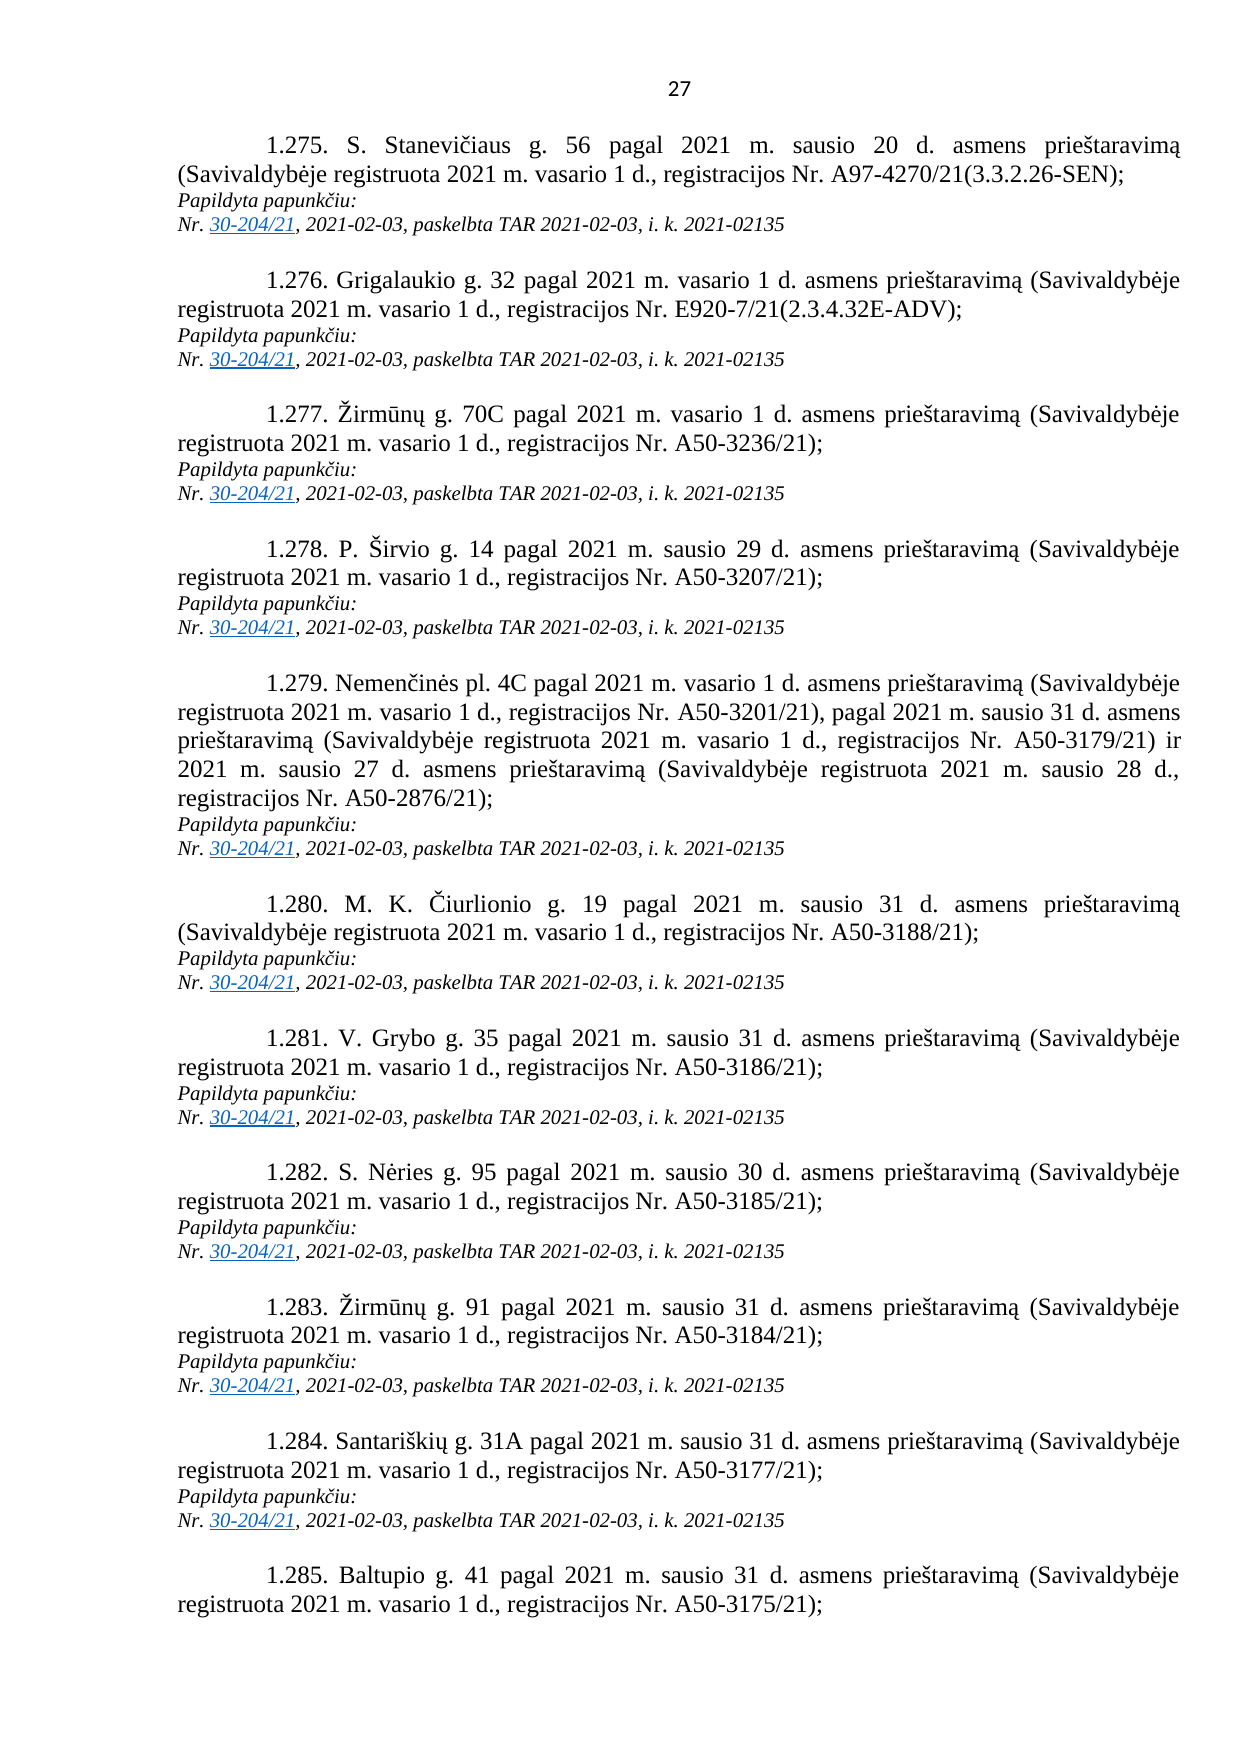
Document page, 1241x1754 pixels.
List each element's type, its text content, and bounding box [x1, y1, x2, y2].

text 1.278. P. Širvio g. 14 pagal 2021 m. sausio 29 d. asmens prieštaravimą (Savivaldybėje registruota 2021 m. vasario 1 d., registracijos Nr. A50-3207/21); [177, 534, 1181, 591]
text Papildyta papunkčiu: [177, 188, 1181, 212]
text 1.285. Baltupio g. 41 pagal 2021 m. sausio 31 d. asmens prieštaravimą (Savivaldybėje registruota 2021 m. vasario 1 d., registracijos Nr. A50-3175/21); [177, 1561, 1181, 1618]
text Nr. 30-204/21, 2021-02-03, paskelbta TAR 2021-02-03, i. k. 2021-02135 [177, 212, 1181, 236]
text Nr. 30-204/21, 2021-02-03, paskelbta TAR 2021-02-03, i. k. 2021-02135 [177, 347, 1181, 371]
text Papildyta papunkčiu: [177, 1484, 1181, 1508]
text Nr. 30-204/21, 2021-02-03, paskelbta TAR 2021-02-03, i. k. 2021-02135 [177, 1373, 1181, 1397]
text Papildyta papunkčiu: [177, 591, 1181, 615]
text Papildyta papunkčiu: [177, 322, 1181, 347]
text Papildyta papunkčiu: [177, 946, 1181, 970]
text 1.275. S. Stanevičiaus g. 56 pagal 2021 m. sausio 20 d. asmens prieštaravimą (Savivaldybėje registruota 2021 m. vasario 1 d., registracijos Nr. A97-4270/21(3.3.2.26-SEN); [177, 131, 1181, 188]
text Nr. 30-204/21, 2021-02-03, paskelbta TAR 2021-02-03, i. k. 2021-02135 [177, 1239, 1181, 1263]
text 1.281. V. Grybo g. 35 pagal 2021 m. sausio 31 d. asmens prieštaravimą (Savivaldybėje registruota 2021 m. vasario 1 d., registracijos Nr. A50-3186/21); [177, 1023, 1181, 1081]
text Papildyta papunkčiu: [177, 1215, 1181, 1239]
text 1.277. Žirmūnų g. 70C pagal 2021 m. vasario 1 d. asmens prieštaravimą (Savivaldybėje registruota 2021 m. vasario 1 d., registracijos Nr. A50-3236/21); [177, 399, 1181, 457]
text 1.284. Santariškių g. 31A pagal 2021 m. sausio 31 d. asmens prieštaravimą (Savivaldybėje registruota 2021 m. vasario 1 d., registracijos Nr. A50-3177/21); [177, 1426, 1181, 1484]
text 1.279. Nemenčinės pl. 4C pagal 2021 m. vasario 1 d. asmens prieštaravimą (Savivaldybėje registruota 2021 m. vasario 1 d., registracijos Nr. A50-3201/21), pagal 2021 m. sausio 31 d. asmens prieštaravimą (Savivaldybėje registruota 2021 m. vasario 1 d., registracijos Nr. A50-3179/21) ir 2021 m. sausio 27 d. asmens prieštaravimą (Savivaldybėje registruota 2021 m. sausio 28 d., registracijos Nr. A50-2876/21); [177, 668, 1181, 812]
text 1.280. M. K. Čiurlionio g. 19 pagal 2021 m. sausio 31 d. asmens prieštaravimą (Savivaldybėje registruota 2021 m. vasario 1 d., registracijos Nr. A50-3188/21); [177, 889, 1181, 946]
text Papildyta papunkčiu: [177, 457, 1181, 481]
text Nr. 30-204/21, 2021-02-03, paskelbta TAR 2021-02-03, i. k. 2021-02135 [177, 481, 1181, 505]
text Nr. 30-204/21, 2021-02-03, paskelbta TAR 2021-02-03, i. k. 2021-02135 [177, 970, 1181, 994]
text Nr. 30-204/21, 2021-02-03, paskelbta TAR 2021-02-03, i. k. 2021-02135 [177, 615, 1181, 639]
text Nr. 30-204/21, 2021-02-03, paskelbta TAR 2021-02-03, i. k. 2021-02135 [177, 1508, 1181, 1532]
text 1.276. Grigalaukio g. 32 pagal 2021 m. vasario 1 d. asmens prieštaravimą (Savivaldybėje registruota 2021 m. vasario 1 d., registracijos Nr. E920-7/21(2.3.4.32E-ADV); [177, 265, 1181, 322]
text 1.283. Žirmūnų g. 91 pagal 2021 m. sausio 31 d. asmens prieštaravimą (Savivaldybėje registruota 2021 m. vasario 1 d., registracijos Nr. A50-3184/21); [177, 1292, 1181, 1349]
text Papildyta papunkčiu: [177, 1081, 1181, 1105]
text Papildyta papunkčiu: [177, 1349, 1181, 1373]
text Nr. 30-204/21, 2021-02-03, paskelbta TAR 2021-02-03, i. k. 2021-02135 [177, 1105, 1181, 1129]
text Papildyta papunkčiu: [177, 812, 1181, 836]
text 1.282. S. Nėries g. 95 pagal 2021 m. sausio 30 d. asmens prieštaravimą (Savivaldybėje registruota 2021 m. vasario 1 d., registracijos Nr. A50-3185/21); [177, 1157, 1181, 1215]
text Nr. 30-204/21, 2021-02-03, paskelbta TAR 2021-02-03, i. k. 2021-02135 [177, 836, 1181, 860]
